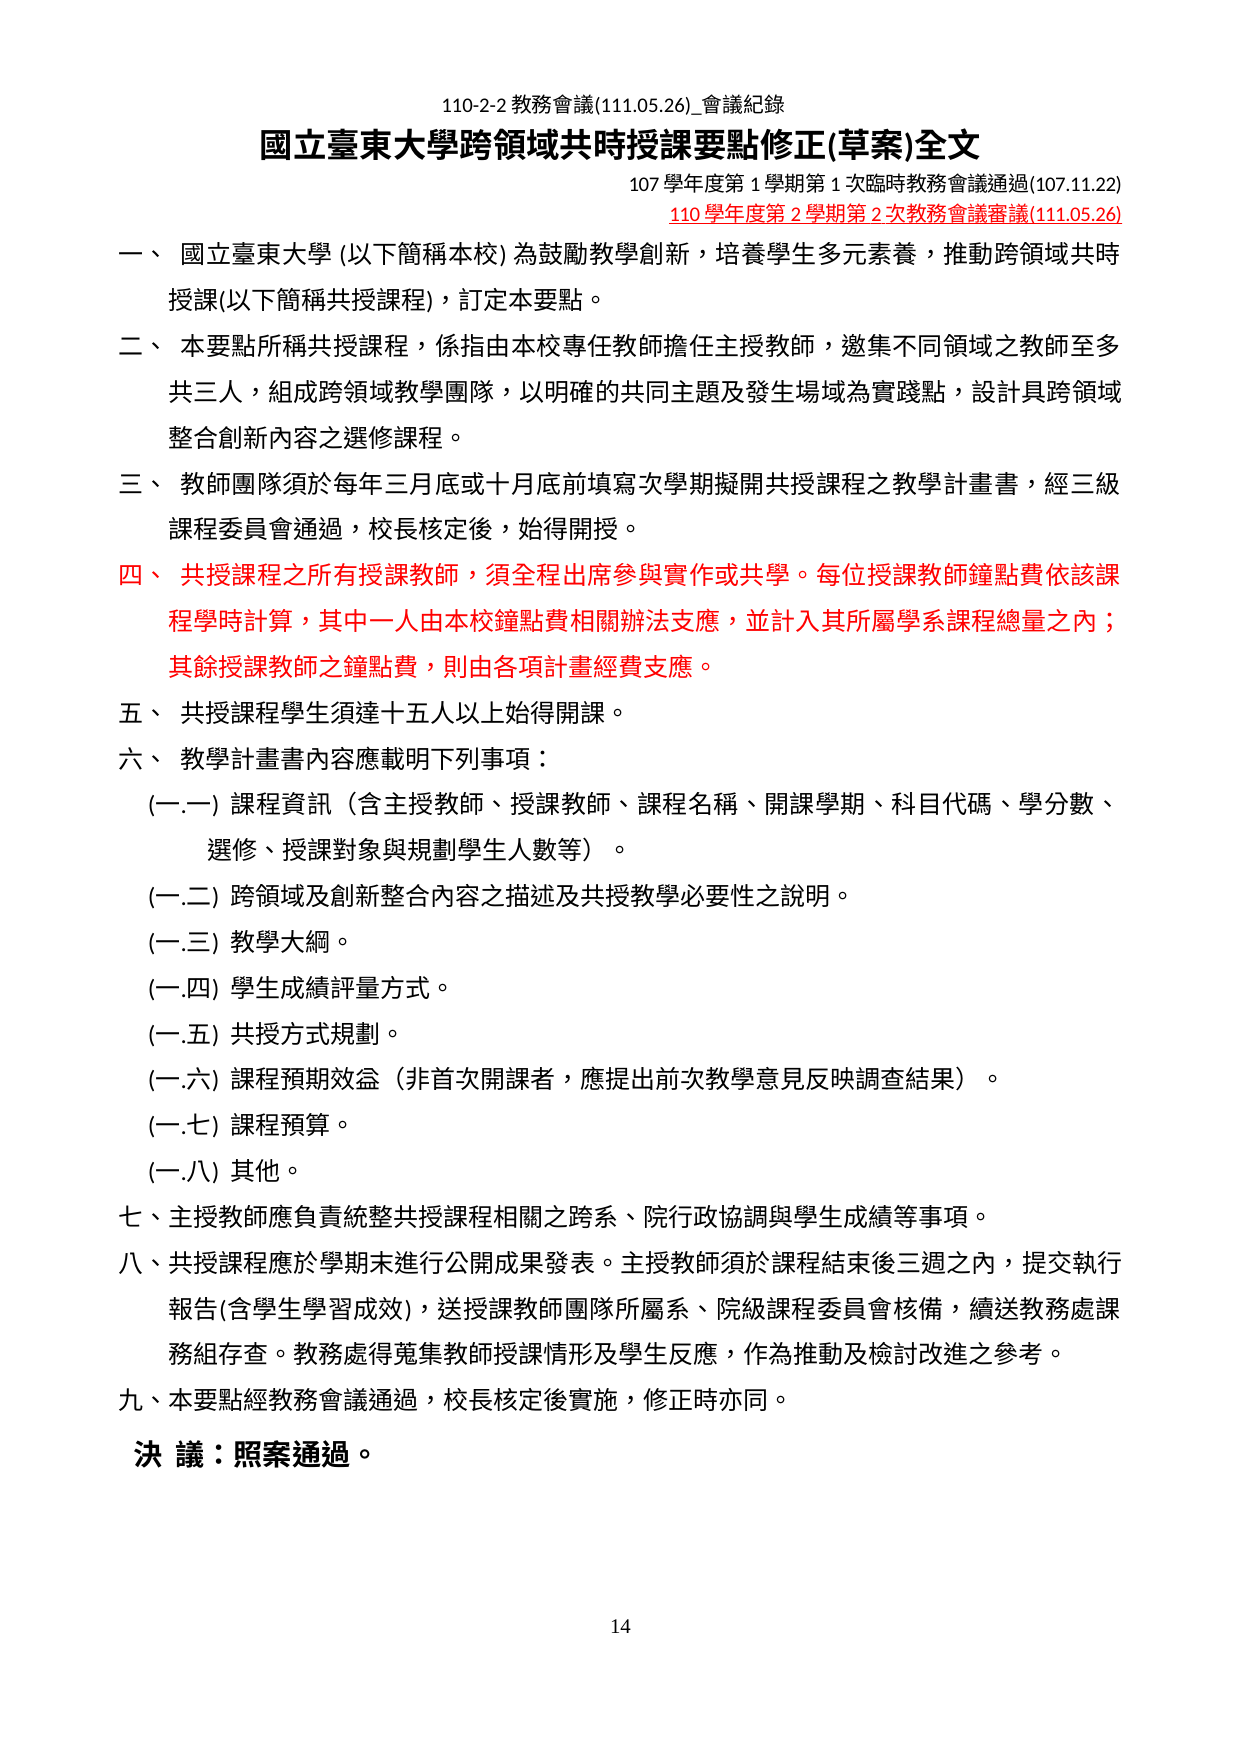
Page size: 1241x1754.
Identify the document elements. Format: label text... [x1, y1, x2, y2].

list 本要點所稱共授課程，係指由本校專任教師擔任主授教師，邀集不同領域之教師至多共三人，組成跨領域教學團隊，以明確的共同主題及發生場域為實踐點，設計具跨領域整合創新內容之選修課程。 [118, 319, 1122, 456]
list 本要點經教務會議通過，校長核定後實施，修正時亦同。 [118, 1373, 1122, 1419]
list 其他。 [148, 1144, 1122, 1190]
list 國立臺東大學 (以下簡稱本校) 為鼓勵教學創新，培養學生多元素養，推動跨領域共時授課(以下簡稱共授課程)，訂定本要點。 [118, 227, 1122, 319]
list 教師團隊須於每年三月底或十月底前填寫次學期擬開共授課程之教學計畫書，經三級課程委員會通過，校長核定後，始得開授。 [118, 456, 1122, 548]
text 決 議：照案通過。 [133, 1431, 1122, 1474]
list 共授課程學生須達十五人以上始得開課。 [118, 686, 1122, 731]
list 共授課程之所有授課教師，須全程出席參與實作或共學。每位授課教師鐘點費依該課程學時計算，其中一人由本校鐘點費相關辦法支應，並計入其所屬學系課程總量之內；其餘授課教師之鐘點費，則由各項計畫經費支應。 [118, 548, 1122, 686]
list 主授教師應負責統整共授課程相關之跨系、院行政協調與學生成績等事項。 [118, 1190, 1122, 1236]
list 課程資訊（含主授教師、授課教師、課程名稱、開課學期、科目代碼、學分數、選修、授課對象與規劃學生人數等）。 [148, 777, 1122, 869]
list 課程預期效益（非首次開課者，應提出前次教學意見反映調查結果）。 [148, 1052, 1122, 1098]
list 教學大綱。 [148, 915, 1122, 961]
list 教學計畫書內容應載明下列事項： [118, 731, 1122, 777]
list 共授課程應於學期末進行公開成果發表。主授教師須於課程結束後三週之內，提交執行報告(含學生學習成效)，送授課教師團隊所屬系、院級課程委員會核備，續送教務處課務組存查。教務處得蒐集教師授課情形及學生反應，作為推動及檢討改進之參考。 [118, 1236, 1122, 1373]
list 跨領域及創新整合內容之描述及共授教學必要性之說明。 [148, 869, 1122, 915]
list 學生成績評量方式。 [148, 961, 1122, 1006]
text 107學年度第1學期第1次臨時教務會議通過(107.11.22) [118, 167, 1122, 197]
text 國立臺東大學跨領域共時授課要點修正(草案)全文 [118, 119, 1122, 167]
list 課程預算。 [148, 1098, 1122, 1144]
list 共授方式規劃。 [148, 1006, 1122, 1052]
text 110學年度第2學期第2次教務會議審議(111.05.26) [118, 197, 1122, 227]
